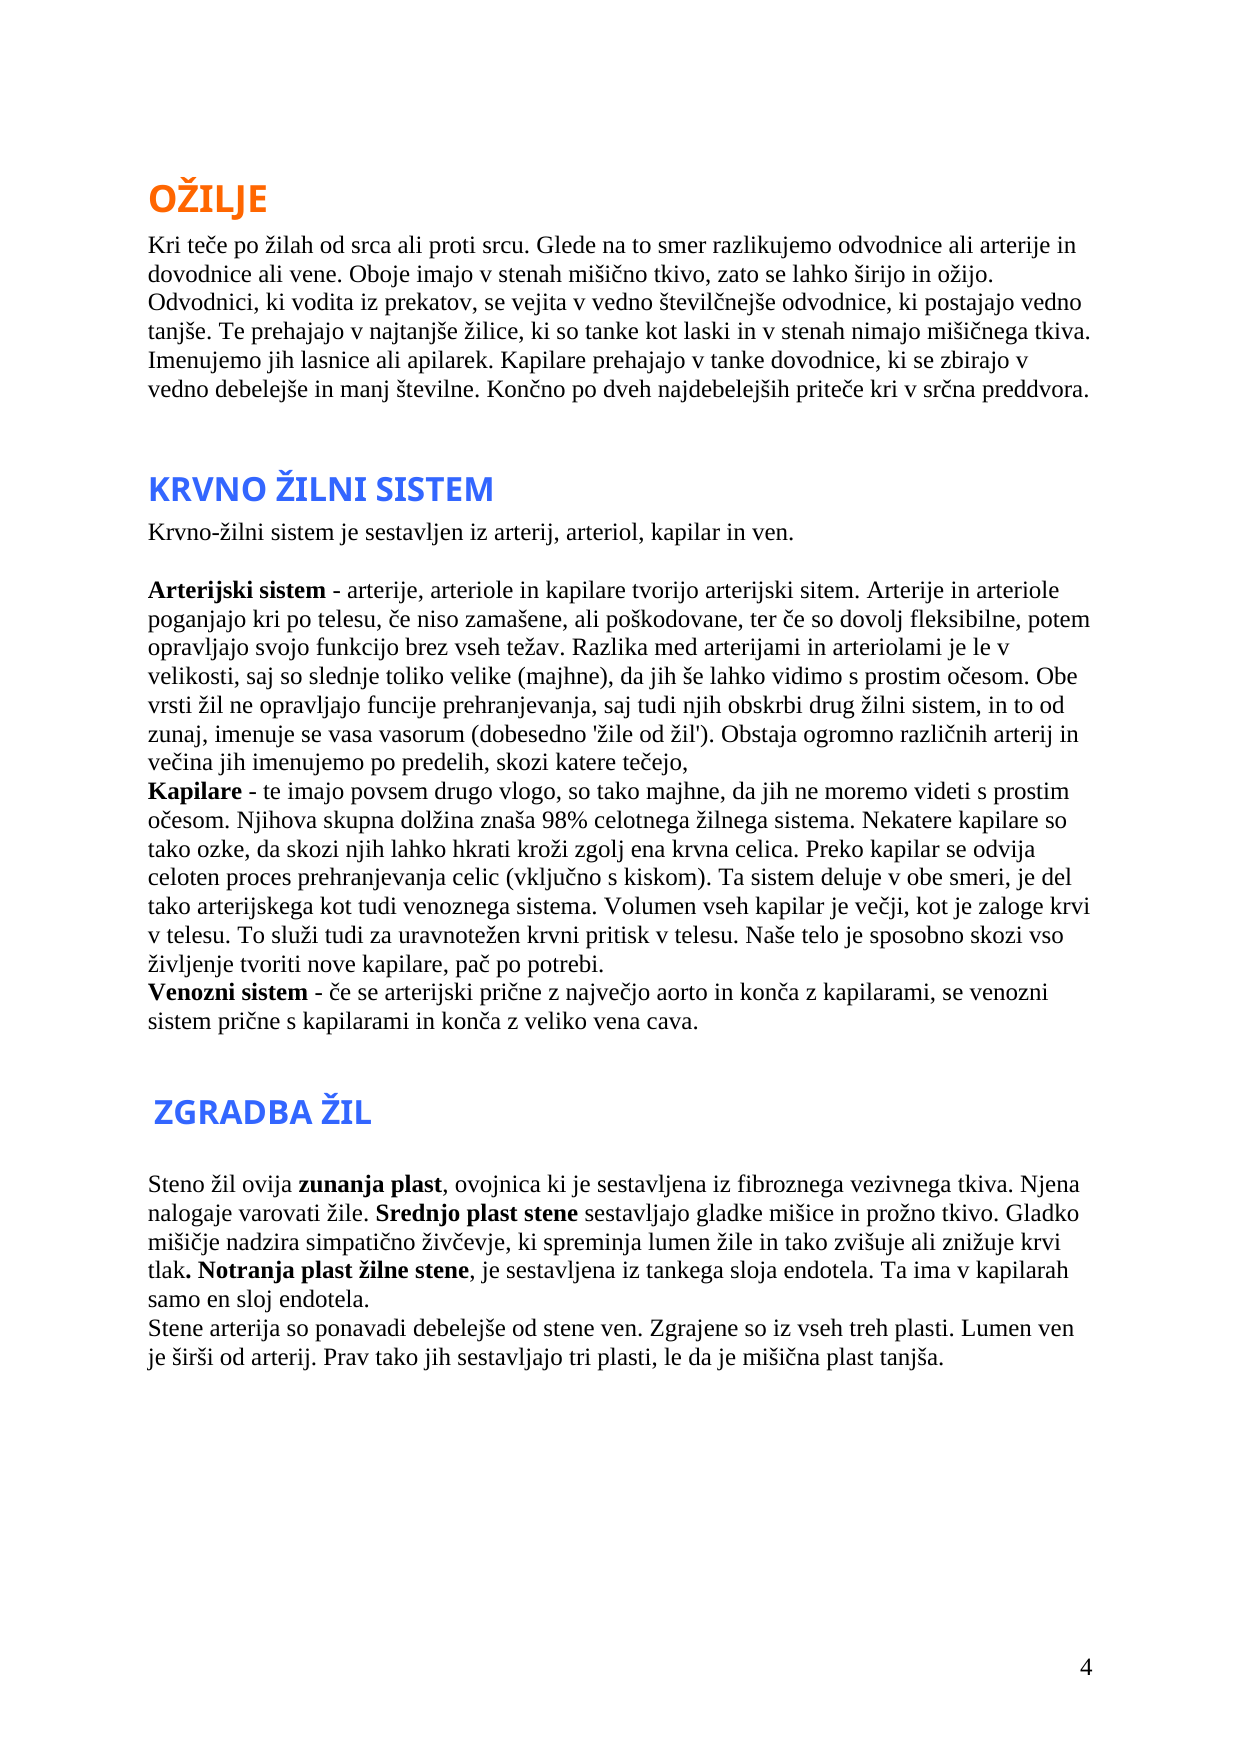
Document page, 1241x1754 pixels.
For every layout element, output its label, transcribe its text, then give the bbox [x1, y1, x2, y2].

text Arterijski sistem - arterije, arteriole in kapilare tvorijo arterijski sitem. Arterije in arteriole poganjajo kri po telesu, če niso zamašene, ali poškodovane, ter če so dovolj fleksibilne, potem opravljajo svojo funkcijo brez vseh težav. Razlika med arterijami in arteriolami je le v velikosti, saj so slednje toliko velike (majhne), da jih še lahko vidimo s prostim očesom. Obe vrsti žil ne opravljajo funcije prehranjevanja, saj tudi njih obskrbi drug žilni sistem, in to od zunaj, imenuje se vasa vasorum (dobesedno 'žile od žil'). Obstaja ogromno različnih arterij in večina jih imenujemo po predelih, skozi katere tečejo, Kapilare - te imajo povsem drugo vlogo, so tako majhne, da jih ne moremo videti s prostim očesom. Njihova skupna dolžina znaša 98% celotnega žilnega sistema. Nekatere kapilare so tako ozke, da skozi njih lahko hkrati kroži zgolj ena krvna celica. Preko kapilar se odvija celoten proces prehranjevanja celic (vključno s kiskom). Ta sistem deluje v obe smeri, je del tako arterijskega kot tudi venoznega sistema. Volumen vseh kapilar je večji, kot je zaloge krvi v telesu. To služi tudi za uravnotežen krvni pritisk v telesu. Naše telo je sposobno skozi vso življenje tvoriti nove kapilare, pač po potrebi. Venozni sistem - če se arterijski prične z največjo aorto in konča z kapilarami, se venozni sistem prične s kapilarami in konča z veliko vena cava. [148, 575, 1093, 1035]
text Krvno-žilni sistem je sestavljen iz arterij, arteriol, kapilar in ven. [148, 517, 1093, 546]
subtitle KRVNO ŽILNI SISTEM [148, 466, 1093, 511]
text Kri teče po žilah od srca ali proti srcu. Glede na to smer razlikujemo odvodnice ali arterije in dovodnice ali vene. Oboje imajo v stenah mišično tkivo, zato se lahko širijo in ožijo. Odvodnici, ki vodita iz prekatov, se vejita v vedno številčnejše odvodnice, ki postajajo vedno tanjše. Te prehajajo v najtanjše žilice, ki so tanke kot laski in v stenah nimajo mišičnega tkiva. Imenujemo jih lasnice ali apilarek. Kapilare prehajajo v tanke dovodnice, ki se zbirajo v vedno debelejše in manj številne. Končno po dveh najdebelejših priteče kri v srčna preddvora. [148, 230, 1093, 402]
text Stene arterija so ponavadi debelejše od stene ven. Zgrajene so iz vseh treh plasti. Lumen ven je širši od arterij. Prav tako jih sestavljajo tri plasti, le da je mišična plast tanjša. [148, 1313, 1093, 1370]
text Steno žil ovija zunanja plast, ovojnica ki je sestavljena iz fibroznega vezivnega tkiva. Njena nalogaje varovati žile. Srednjo plast stene sestavljajo gladke mišice in prožno tkivo. Gladko mišičje nadzira simpatično živčevje, ki spreminja lumen žile in tako zvišuje ali znižuje krvi tlak. Notranja plast žilne stene, je sestavljena iz tankega sloja endotela. Ta ima v kapilarah samo en sloj endotela. [148, 1169, 1093, 1313]
subtitle OŽILJE [148, 173, 1093, 224]
subtitle ZGRADBA ŽIL [148, 1089, 1093, 1134]
